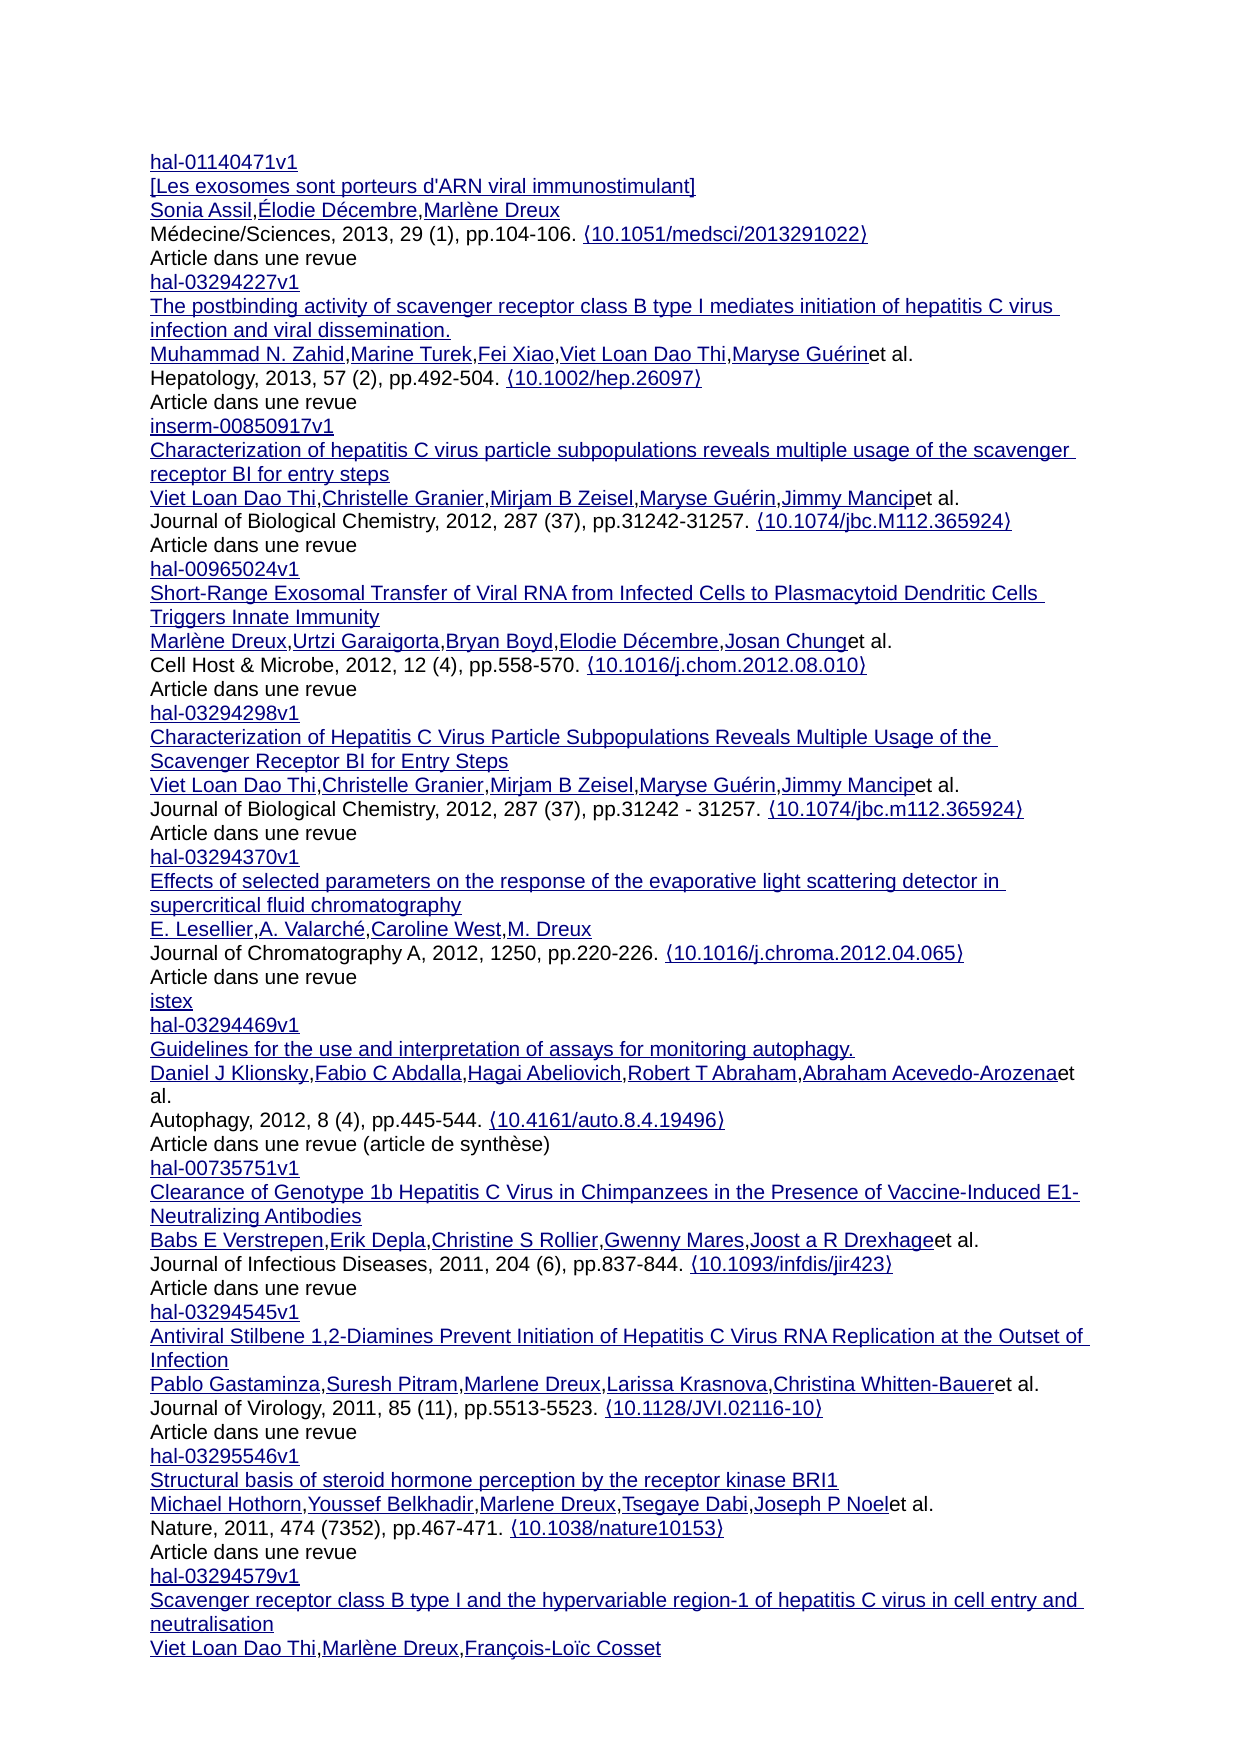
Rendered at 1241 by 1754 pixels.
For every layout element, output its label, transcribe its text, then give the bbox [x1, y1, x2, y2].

table_cell Structural basis of steroid hormone perception by the receptor kinase BRI1 Michael Hothorn,Youssef Belkhadir,Marlene Dreux,Tsegaye Dabi,Joseph P Noelet al. Nature, 2011, 474 (7352), pp.467-471. ⟨10.1038/nature10153⟩ Article dans une revue hal-03294579v1 [150, 1468, 1090, 1587]
table_cell Characterization of Hepatitis C Virus Particle Subpopulations Reveals Multiple Usage of the Scavenger Receptor BI for Entry Steps Viet Loan Dao Thi,Christelle Granier,Mirjam B Zeisel,Maryse Guérin,Jimmy Mancipet al. Journal of Biological Chemistry, 2012, 287 (37), pp.31242 - 31257. ⟨10.1074/jbc.m112.365924⟩ Article dans une revue hal-03294370v1 [150, 725, 1090, 869]
table_cell Characterization of hepatitis C virus particle subpopulations reveals multiple usage of the scavenger receptor BI for entry steps Viet Loan Dao Thi,Christelle Granier,Mirjam B Zeisel,Maryse Guérin,Jimmy Mancipet al. Journal of Biological Chemistry, 2012, 287 (37), pp.31242-31257. ⟨10.1074/jbc.M112.365924⟩ Article dans une revue hal-00965024v1 [150, 438, 1090, 581]
table_cell Short-Range Exosomal Transfer of Viral RNA from Infected Cells to Plasmacytoid Dendritic Cells Triggers Innate Immunity Marlène Dreux,Urtzi Garaigorta,Bryan Boyd,Elodie Décembre,Josan Chunget al. Cell Host & Microbe, 2012, 12 (4), pp.558-570. ⟨10.1016/j.chom.2012.08.010⟩ Article dans une revue hal-03294298v1 [150, 581, 1090, 725]
table_cell The postbinding activity of scavenger receptor class B type I mediates initiation of hepatitis C virus infection and viral dissemination. Muhammad N. Zahid,Marine Turek,Fei Xiao,Viet Loan Dao Thi,Maryse Guérinet al. Hepatology, 2013, 57 (2), pp.492-504. ⟨10.1002/hep.26097⟩ Article dans une revue inserm-00850917v1 [150, 294, 1090, 437]
table_cell Clearance of Genotype 1b Hepatitis C Virus in Chimpanzees in the Presence of Vaccine-Induced E1-Neutralizing Antibodies Babs E Verstrepen,Erik Depla,Christine S Rollier,Gwenny Mares,Joost a R Drexhageet al. Journal of Infectious Diseases, 2011, 204 (6), pp.837-844. ⟨10.1093/infdis/jir423⟩ Article dans une revue hal-03294545v1 [150, 1180, 1090, 1324]
table_cell [Les exosomes sont porteurs d'ARN viral immunostimulant] Sonia Assil,Élodie Décembre,Marlène Dreux Médecine/Sciences, 2013, 29 (1), pp.104-106. ⟨10.1051/medsci/2013291022⟩ Article dans une revue hal-03294227v1 [150, 174, 1090, 294]
table_cell Infection Pablo Gastaminza,Suresh Pitram,Marlene Dreux,Larissa Krasnova,Christina Whitten-Baueret al. Journal of Virology, 2011, 85 (11), pp.5513-5523. ⟨10.1128/JVI.02116-10⟩ Article dans une revue hal-03295546v1 [150, 1346, 1090, 1468]
table_cell Guidelines for the use and interpretation of assays for monitoring autophagy. Daniel J Klionsky,Fabio C Abdalla,Hagai Abeliovich,Robert T Abraham,Abraham Acevedo-Arozenaet al. Autophagy, 2012, 8 (4), pp.445-544. ⟨10.4161/auto.8.4.19496⟩ Article dans une revue (article de synthèse) hal-00735751v1 [150, 1036, 1090, 1180]
table_cell Scavenger receptor class B type I and the hypervariable region-1 of hepatitis C virus in cell entry and neutralisation Viet Loan Dao Thi,Marlène Dreux,François-Loïc Cosset [150, 1588, 1090, 1659]
table_cell hal-01140471v1 [150, 150, 1090, 174]
table_cell Effects of selected parameters on the response of the evaporative light scattering detector in supercritical fluid chromatography E. Lesellier,A. Valarché,Caroline West,M. Dreux Journal of Chromatography A, 2012, 1250, pp.220-226. ⟨10.1016/j.chroma.2012.04.065⟩ Article dans une revue istex hal-03294469v1 [150, 869, 1090, 1036]
table_cell Antiviral Stilbene 1,2-Diamines Prevent Initiation of Hepatitis C Virus RNA Replication at the Outset of [150, 1324, 1090, 1345]
